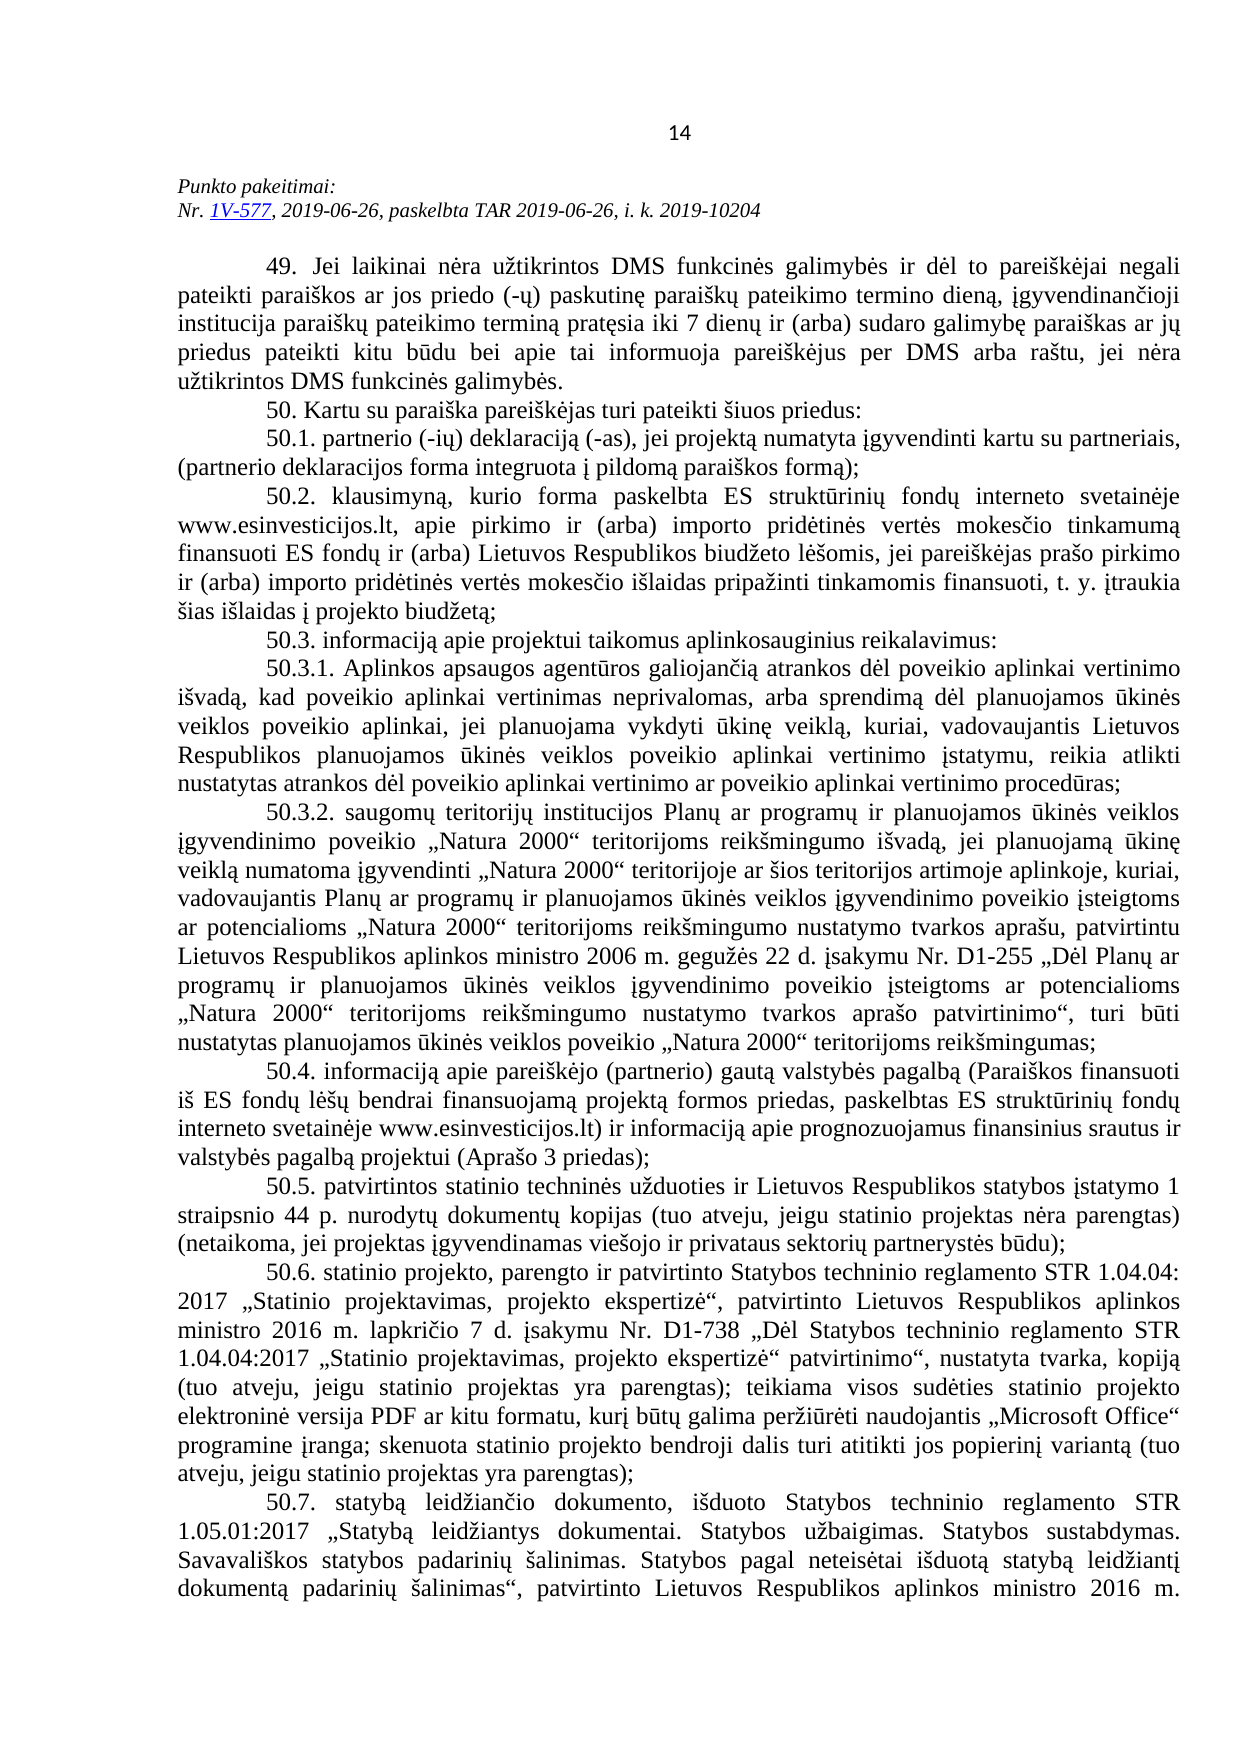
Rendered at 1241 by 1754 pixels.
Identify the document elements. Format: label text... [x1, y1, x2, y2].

text 50.4. informaciją apie pareiškėjo (partnerio) gautą valstybės pagalbą (Paraiškos finansuoti iš ES fondų lėšų bendrai finansuojamą projektą formos priedas, paskelbtas ES struktūrinių fondų interneto svetainėje www.esinvesticijos.lt) ir informaciją apie prognozuojamus finansinius srautus ir valstybės pagalbą projektui (Aprašo 3 priedas); [177, 1056, 1181, 1171]
text 50.1. partnerio (-ių) deklaraciją (-as), jei projektą numatyta įgyvendinti kartu su partneriais, (partnerio deklaracijos forma integruota į pildomą paraiškos formą); [177, 423, 1181, 481]
text Punkto pakeitimai: [177, 174, 1181, 198]
text 50.3. informaciją apie projektui taikomus aplinkosauginius reikalavimus: [177, 625, 1181, 653]
text 49. Jei laikinai nėra užtikrintos DMS funkcinės galimybės ir dėl to pareiškėjai negali pateikti paraiškos ar jos priedo (-ų) paskutinę paraiškų pateikimo termino dieną, įgyvendinančioji institucija paraiškų pateikimo terminą pratęsia iki 7 dienų ir (arba) sudaro galimybę paraiškas ar jų priedus pateikti kitu būdu bei apie tai informuoja pareiškėjus per DMS arba raštu, jei nėra užtikrintos DMS funkcinės galimybės. [177, 251, 1181, 395]
text 50.3.2. saugomų teritorijų institucijos Planų ar programų ir planuojamos ūkinės veiklos įgyvendinimo poveikio „Natura 2000“ teritorijoms reikšmingumo išvadą, jei planuojamą ūkinę veiklą numatoma įgyvendinti „Natura 2000“ teritorijoje ar šios teritorijos artimoje aplinkoje, kuriai, vadovaujantis Planų ar programų ir planuojamos ūkinės veiklos įgyvendinimo poveikio įsteigtoms ar potencialioms „Natura 2000“ teritorijoms reikšmingumo nustatymo tvarkos aprašu, patvirtintu Lietuvos Respublikos aplinkos ministro 2006 m. gegužės 22 d. įsakymu Nr. D1-255 „Dėl Planų ar programų ir planuojamos ūkinės veiklos įgyvendinimo poveikio įsteigtoms ar potencialioms „Natura 2000“ teritorijoms reikšmingumo nustatymo tvarkos aprašo patvirtinimo“, turi būti nustatytas planuojamos ūkinės veiklos poveikio „Natura 2000“ teritorijoms reikšmingumas; [177, 797, 1181, 1056]
text 50.2. klausimyną, kurio forma paskelbta ES struktūrinių fondų interneto svetainėje www.esinvesticijos.lt, apie pirkimo ir (arba) importo pridėtinės vertės mokesčio tinkamumą finansuoti ES fondų ir (arba) Lietuvos Respublikos biudžeto lėšomis, jei pareiškėjas prašo pirkimo ir (arba) importo pridėtinės vertės mokesčio išlaidas pripažinti tinkamomis finansuoti, t. y. įtraukia šias išlaidas į projekto biudžetą; [177, 481, 1181, 625]
text 50. Kartu su paraiška pareiškėjas turi pateikti šiuos priedus: [177, 395, 1181, 423]
text 50.5. patvirtintos statinio techninės užduoties ir Lietuvos Respublikos statybos įstatymo 1 straipsnio 44 p. nurodytų dokumentų kopijas (tuo atveju, jeigu statinio projektas nėra parengtas) (netaikoma, jei projektas įgyvendinamas viešojo ir privataus sektorių partnerystės būdu); [177, 1171, 1181, 1257]
text 50.3.1. Aplinkos apsaugos agentūros galiojančią atrankos dėl poveikio aplinkai vertinimo išvadą, kad poveikio aplinkai vertinimas neprivalomas, arba sprendimą dėl planuojamos ūkinės veiklos poveikio aplinkai, jei planuojama vykdyti ūkinę veiklą, kuriai, vadovaujantis Lietuvos Respublikos planuojamos ūkinės veiklos poveikio aplinkai vertinimo įstatymu, reikia atlikti nustatytas atrankos dėl poveikio aplinkai vertinimo ar poveikio aplinkai vertinimo procedūras; [177, 653, 1181, 797]
text Nr. 1V-577, 2019-06-26, paskelbta TAR 2019-06-26, i. k. 2019-10204 [177, 198, 1181, 222]
text 50.7. statybą leidžiančio dokumento, išduoto Statybos techninio reglamento STR 1.05.01:2017 „Statybą leidžiantys dokumentai. Statybos užbaigimas. Statybos sustabdymas. Savavališkos statybos padarinių šalinimas. Statybos pagal neteisėtai išduotą statybą leidžiantį dokumentą padarinių šalinimas“, patvirtinto Lietuvos Respublikos aplinkos ministro 2016 m. [177, 1487, 1181, 1602]
text 50.6. statinio projekto, parengto ir patvirtinto Statybos techninio reglamento STR 1.04.04: 2017 „Statinio projektavimas, projekto ekspertizė“, patvirtinto Lietuvos Respublikos aplinkos ministro 2016 m. lapkričio 7 d. įsakymu Nr. D1-738 „Dėl Statybos techninio reglamento STR 1.04.04:2017 „Statinio projektavimas, projekto ekspertizė“ patvirtinimo“, nustatyta tvarka, kopiją (tuo atveju, jeigu statinio projektas yra parengtas); teikiama visos sudėties statinio projekto elektroninė versija PDF ar kitu formatu, kurį būtų galima peržiūrėti naudojantis „Microsoft Office“ programine įranga; skenuota statinio projekto bendroji dalis turi atitikti jos popierinį variantą (tuo atveju, jeigu statinio projektas yra parengtas); [177, 1257, 1181, 1487]
